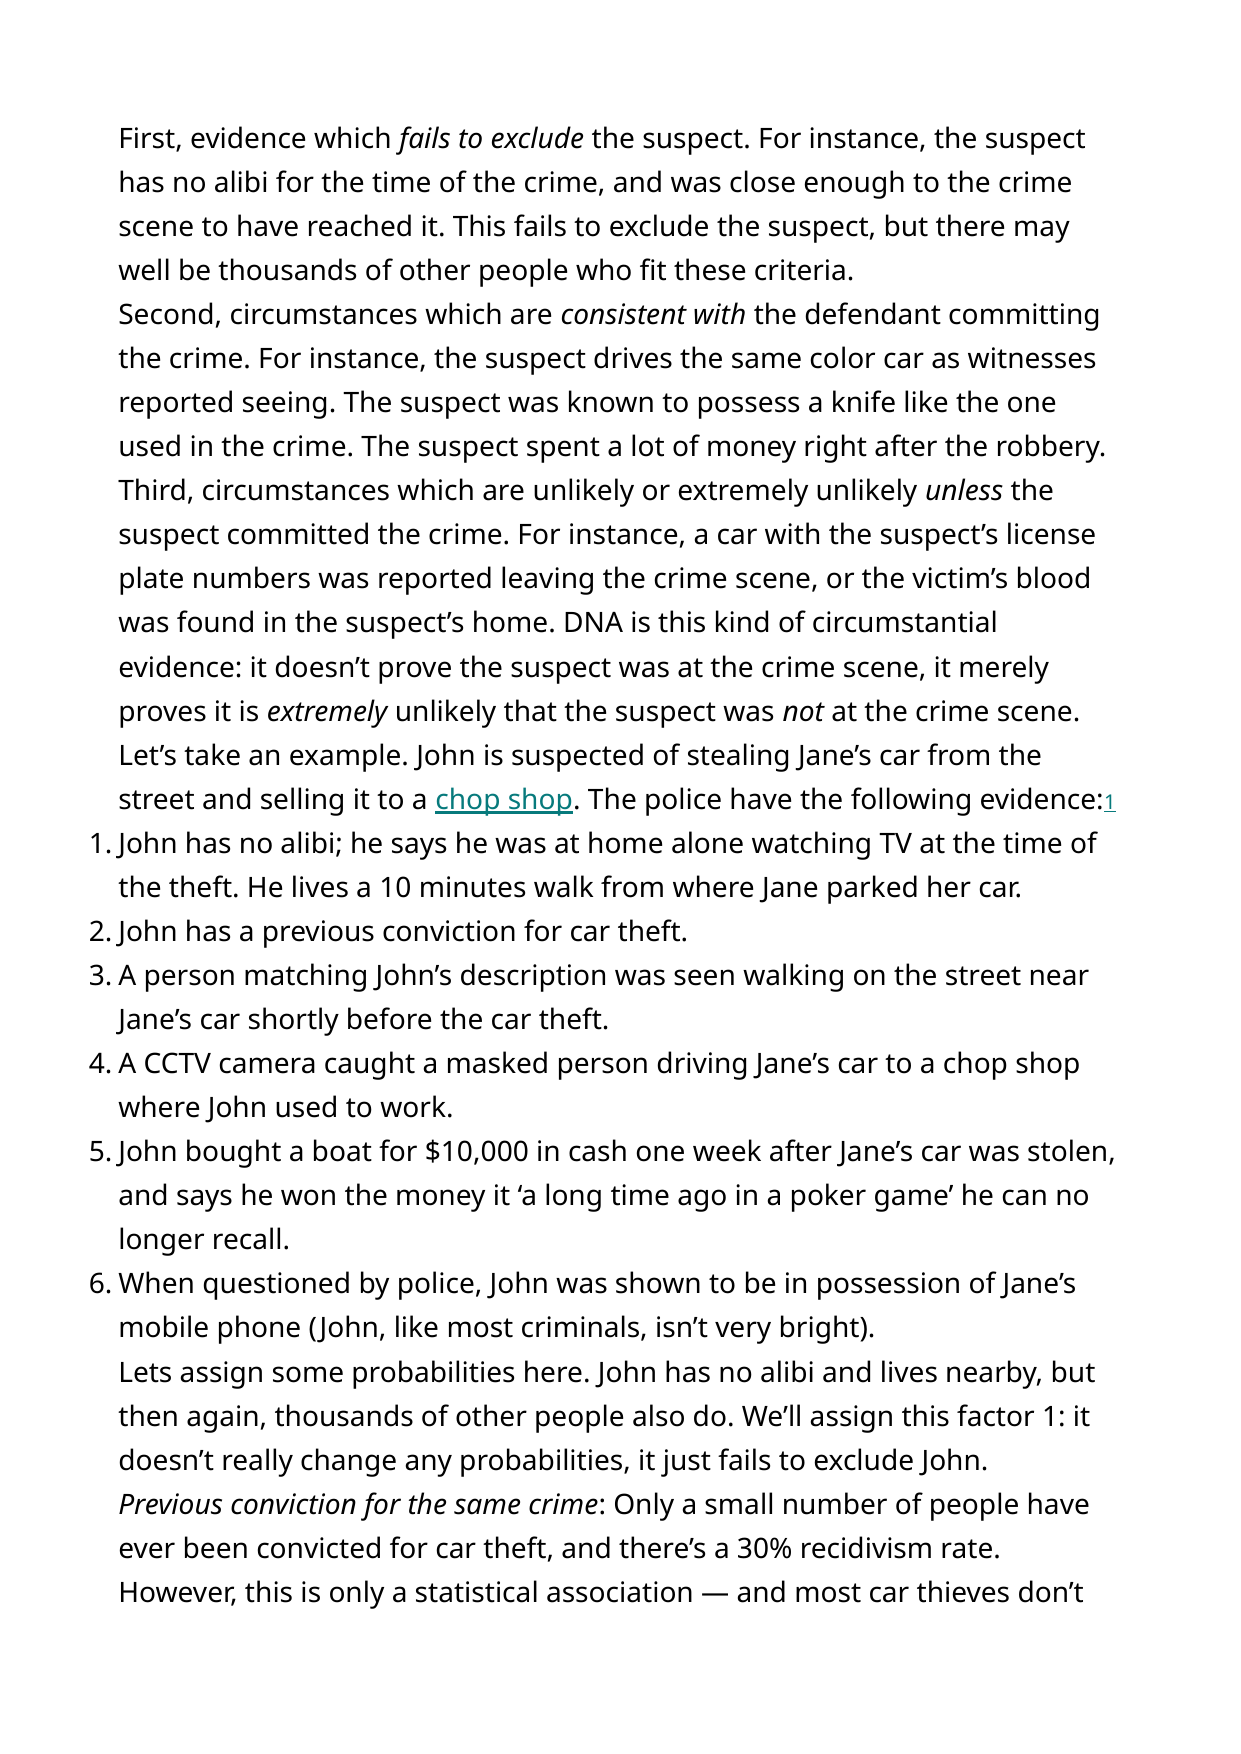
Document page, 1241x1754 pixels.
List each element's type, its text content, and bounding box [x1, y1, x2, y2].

text Let’s take an example. John is suspected of stealing Jane’s car from the street and selling it to a chop shop. The police have the following evidence:1 [118, 735, 1122, 817]
list A person matching John’s description was seen walking on the street near Jane’s car shortly before the car theft. [118, 955, 1122, 1038]
list John bought a boat for $10,000 in cash one week after Jane’s car was stolen, and says he won the money it ‘a long time ago in a poker game’ he can no longer recall. [118, 1132, 1122, 1258]
list John has a previous conviction for car theft. [118, 911, 1122, 949]
text Previous conviction for the same crime: Only a small number of people have ever been convicted for car theft, and there’s a 30% recidivism rate. However, this is only a statistical association — and most car thieves don’t [118, 1484, 1122, 1611]
text Second, circumstances which are consistent with the defendant committing the crime. For instance, the suspect drives the same color car as witnesses reported seeing. The suspect was known to possess a knife like the one used in the crime. The suspect spent a lot of money right after the robbery. [118, 294, 1122, 465]
list When questioned by police, John was shown to be in possession of Jane’s mobile phone (John, like most criminals, isn’t very bright). [118, 1264, 1122, 1346]
list John has no alibi; he says he was at home alone watching TV at the time of the theft. He lives a 10 minutes walk from where Jane parked her car. [118, 823, 1122, 906]
text Third, circumstances which are unlikely or extremely unlikely unless the suspect committed the crime. For instance, a car with the suspect’s license plate numbers was reported leaving the crime scene, or the victim’s blood was found in the suspect’s home. DNA is this kind of circumstantial evidence: it doesn’t prove the suspect was at the crime scene, it merely proves it is extremely unlikely that the suspect was not at the crime scene. [118, 471, 1122, 729]
text First, evidence which fails to exclude the suspect. For instance, the suspect has no alibi for the time of the crime, and was close enough to the crime scene to have reached it. This fails to exclude the suspect, but there may well be thousands of other people who fit these criteria. [118, 118, 1122, 289]
list A CCTV camera caught a masked person driving Jane’s car to a chop shop where John used to work. [118, 1043, 1122, 1126]
text Lets assign some probabilities here. John has no alibi and lives nearby, but then again, thousands of other people also do. We’ll assign this factor 1: it doesn’t really change any probabilities, it just fails to exclude John. [118, 1352, 1122, 1478]
